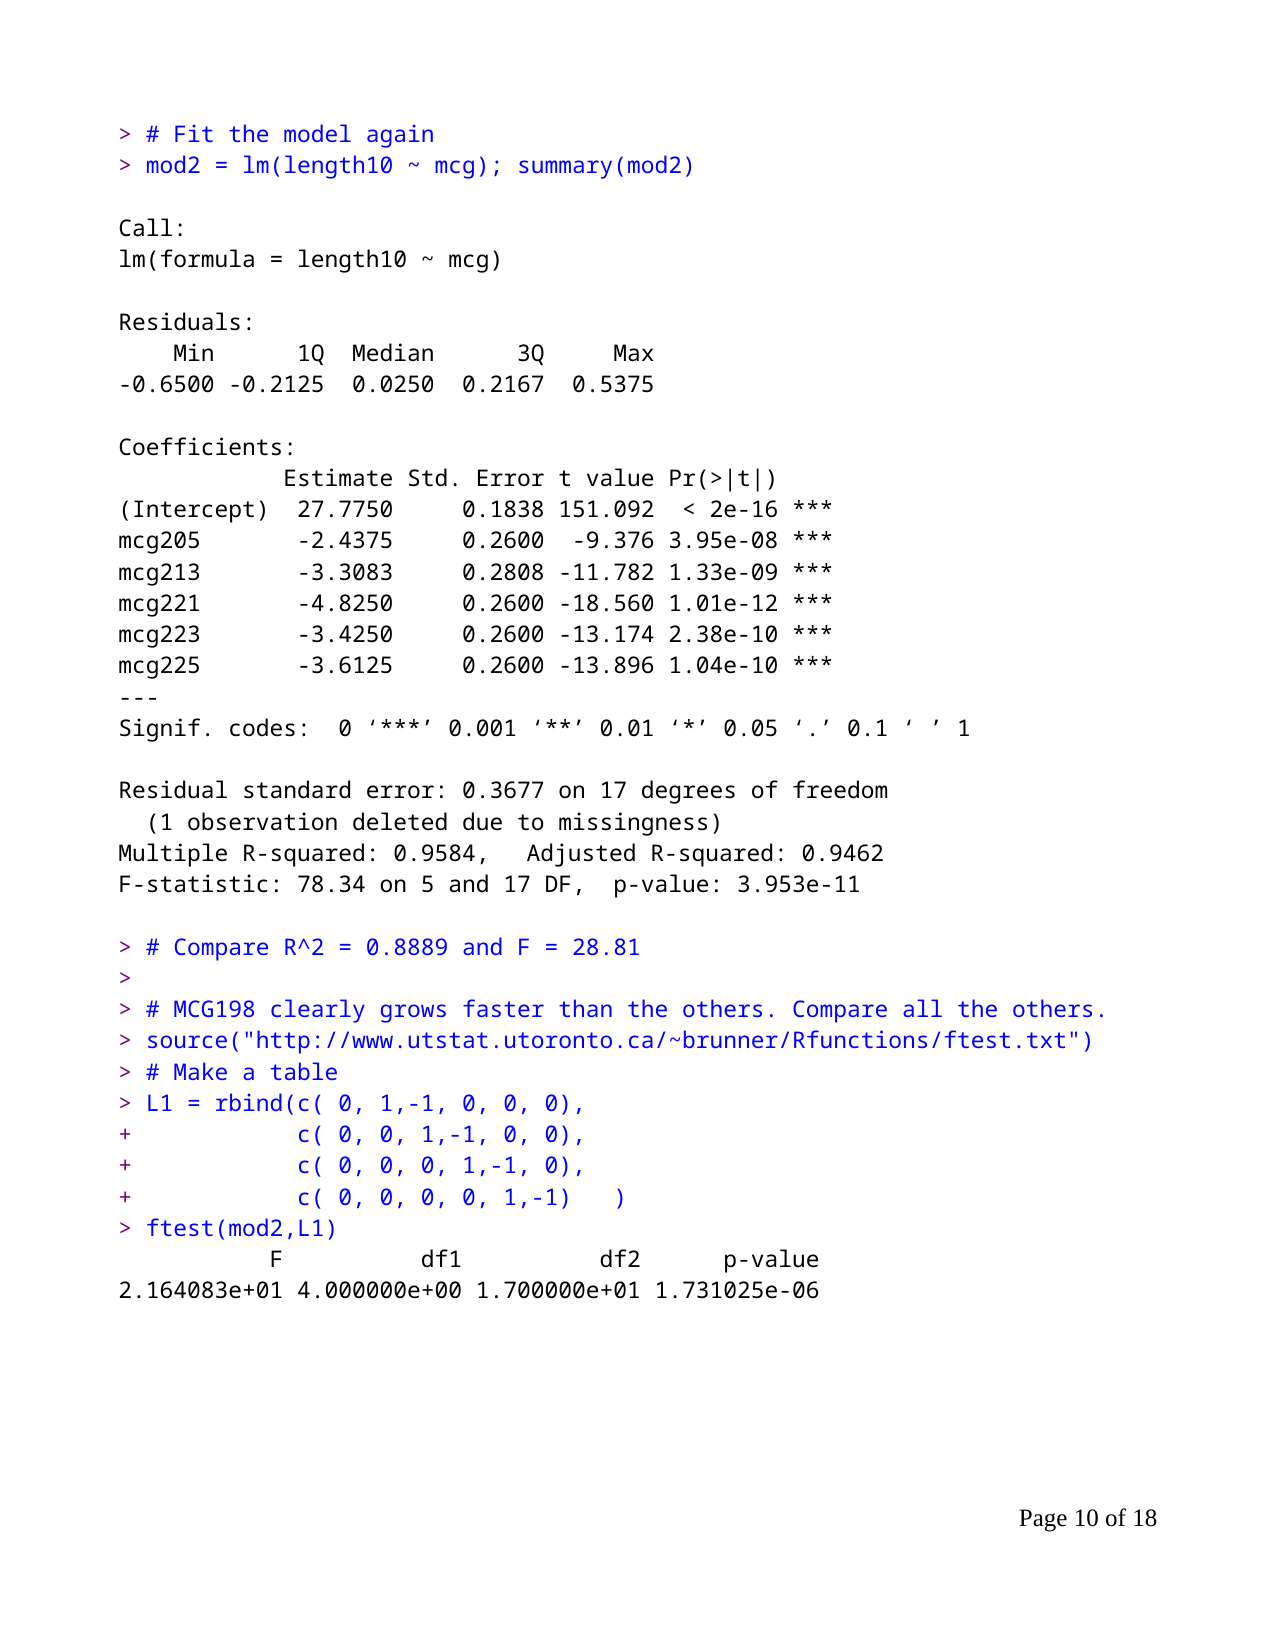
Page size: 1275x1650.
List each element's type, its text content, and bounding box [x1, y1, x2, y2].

text > L1 = rbind(c( 0, 1,-1, 0, 0, 0), [118, 1087, 1157, 1118]
text (Intercept) 27.7750 0.1838 151.092 < 2e-16 *** [118, 493, 1157, 524]
text + c( 0, 0, 0, 0, 1,-1) ) [118, 1181, 1157, 1212]
text Call: [118, 212, 1157, 243]
text F df1 df2 p-value [118, 1243, 1157, 1274]
text mcg205 -2.4375 0.2600 -9.376 3.95e-08 *** [118, 524, 1157, 556]
text Signif. codes: 0 ‘***’ 0.001 ‘**’ 0.01 ‘*’ 0.05 ‘.’ 0.1 ‘ ’ 1 [118, 712, 1157, 743]
text > [118, 962, 1157, 993]
text Min 1Q Median 3Q Max [118, 337, 1157, 368]
text + c( 0, 0, 0, 1,-1, 0), [118, 1149, 1157, 1181]
text Coefficients: [118, 431, 1157, 462]
text > # Make a table [118, 1056, 1157, 1087]
text Residual standard error: 0.3677 on 17 degrees of freedom [118, 774, 1157, 806]
text mcg225 -3.6125 0.2600 -13.896 1.04e-10 *** [118, 649, 1157, 681]
text mcg223 -3.4250 0.2600 -13.174 2.38e-10 *** [118, 618, 1157, 649]
text > source("http://www.utstat.utoronto.ca/~brunner/Rfunctions/ftest.txt") [118, 1024, 1157, 1056]
text mcg213 -3.3083 0.2808 -11.782 1.33e-09 *** [118, 556, 1157, 587]
text mcg221 -4.8250 0.2600 -18.560 1.01e-12 *** [118, 587, 1157, 618]
text Residuals: [118, 306, 1157, 337]
text 2.164083e+01 4.000000e+00 1.700000e+01 1.731025e-06 [118, 1274, 1157, 1306]
text -0.6500 -0.2125 0.0250 0.2167 0.5375 [118, 368, 1157, 399]
text > ftest(mod2,L1) [118, 1212, 1157, 1243]
text + c( 0, 0, 1,-1, 0, 0), [118, 1118, 1157, 1149]
text > # Compare R^2 = 0.8889 and F = 28.81 [118, 931, 1157, 962]
text Multiple R-squared: 0.9584, Adjusted R-squared: 0.9462 [118, 837, 1157, 868]
text Estimate Std. Error t value Pr(>|t|) [118, 462, 1157, 493]
text --- [118, 681, 1157, 712]
text > # Fit the model again [118, 118, 1157, 149]
text (1 observation deleted due to missingness) [118, 806, 1157, 837]
text F-statistic: 78.34 on 5 and 17 DF, p-value: 3.953e-11 [118, 868, 1157, 899]
text lm(formula = length10 ~ mcg) [118, 243, 1157, 274]
text > mod2 = lm(length10 ~ mcg); summary(mod2) [118, 149, 1157, 181]
text > # MCG198 clearly grows faster than the others. Compare all the others. [118, 993, 1157, 1024]
